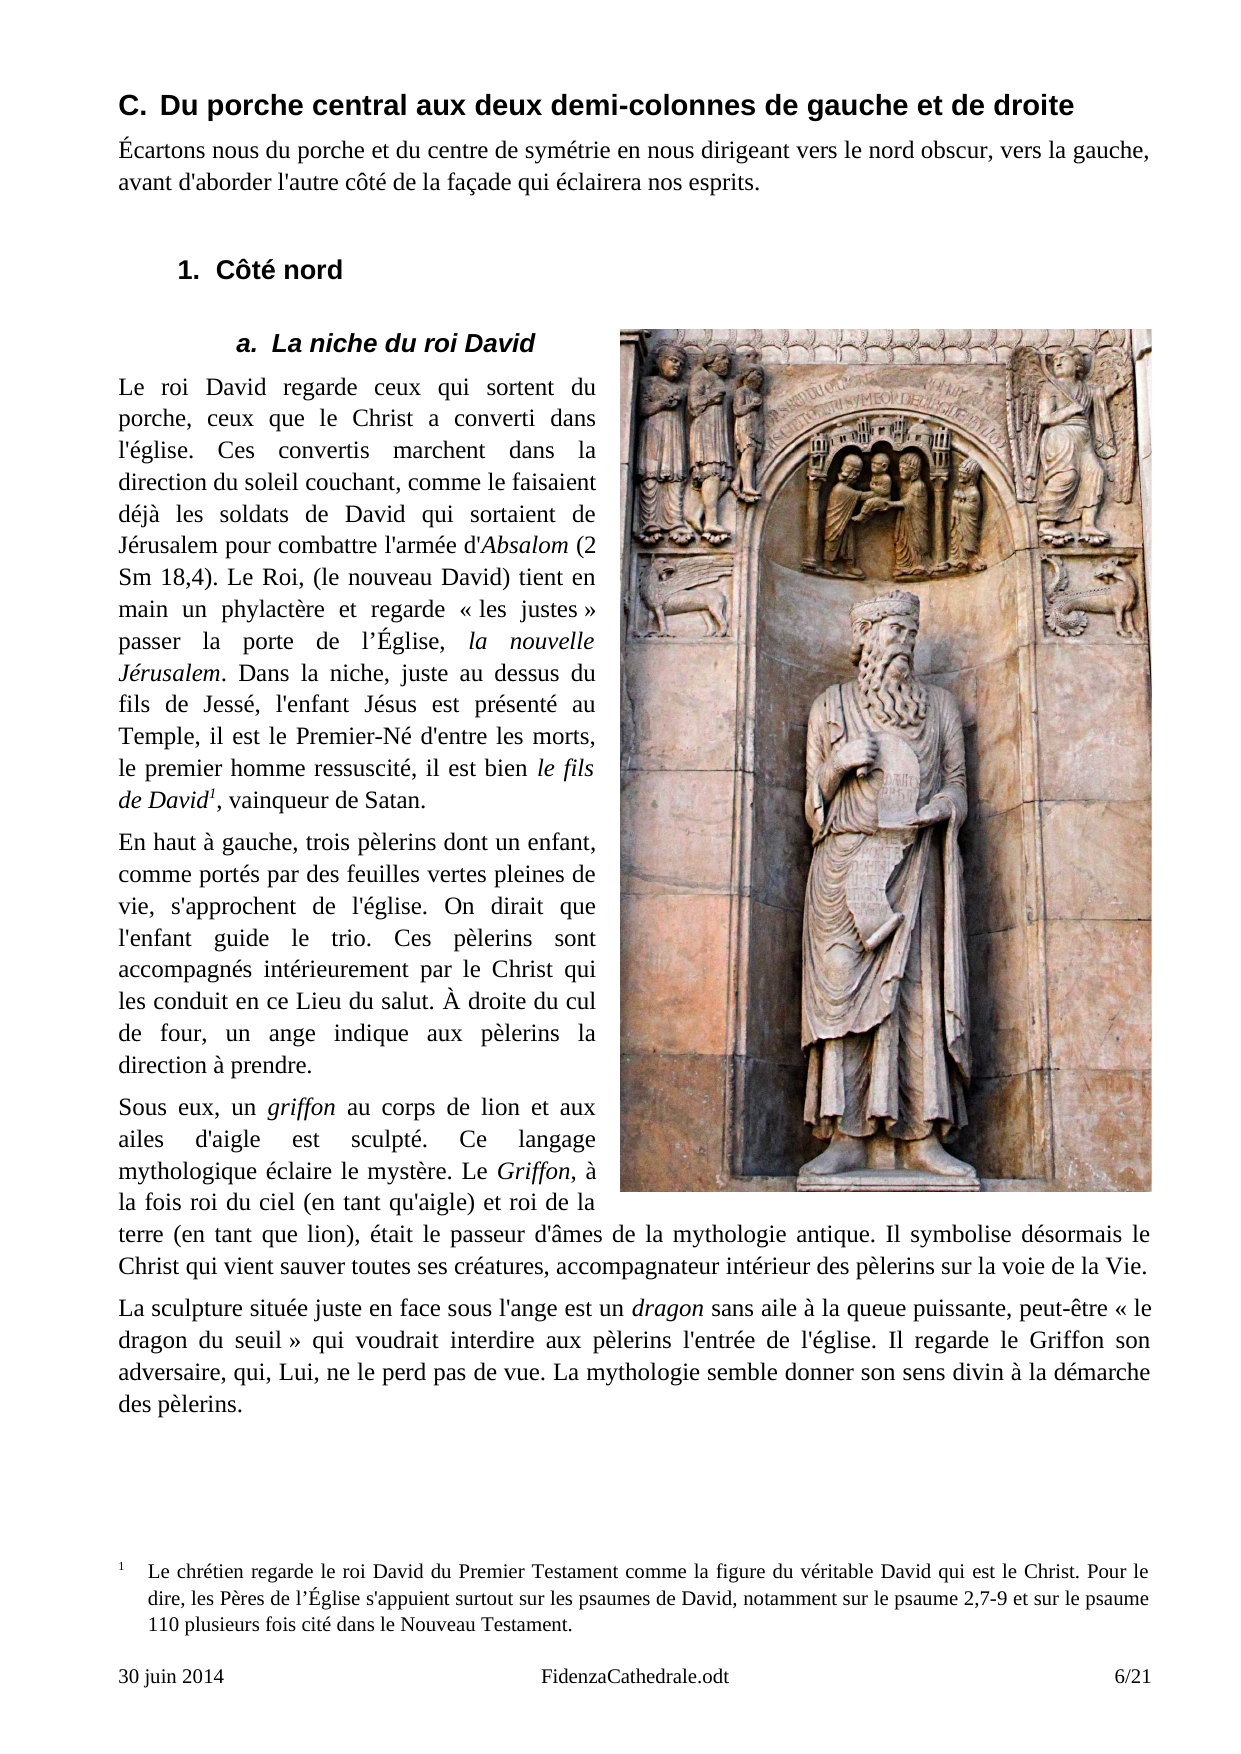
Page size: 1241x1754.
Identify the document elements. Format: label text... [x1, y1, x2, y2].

text Le roi David regarde ceux qui sortent du porche, ceux que le Christ a converti dans l'église. Ces convertis marchent dans la direction du soleil couchant, comme le faisaient déjà les soldats de David qui sortaient de Jérusalem pour combattre l'armée d'Absalom (2 Sm 18,4). Le Roi, (le nouveau David) tient en main un phylactère et regarde « les justes » passer la porte de l’Église, la nouvelle Jérusalem. Dans la niche, juste au dessus du fils de Jessé, l'enfant Jésus est présenté au Temple, il est le Premier-Né d'entre les morts, le premier homme ressuscité, il est bien le fils de David, vainqueur de Satan. [118, 373, 620, 813]
text Sous eux, un griffon au corps de lion et aux ailes d'aigle est sculpté. Ce langage mythologique éclaire le mystère. Le Griffon, à la fois roi du ciel (en tant qu'aigle) et roi de la terre (en tant que lion), était le passeur d'âmes de la mythologie antique. Il symbolise désormais le Christ qui vient sauver toutes ses créatures, accompagnateur intérieur des pèlerins sur la voie de la Vie. [118, 1093, 1152, 1280]
picture [620, 329, 1152, 1192]
subtitle Côté nord [177, 254, 1152, 285]
subtitle La niche du roi David [236, 329, 620, 358]
text Écartons nous du porche et du centre de symétrie en nous dirigeant vers le nord obscur, vers la gauche, avant d'aborder l'autre côté de la façade qui éclairera nos esprits. [118, 136, 1152, 196]
text En haut à gauche, trois pèlerins dont un enfant, comme portés par des feuilles vertes pleines de vie, s'approchent de l'église. On dirait que l'enfant guide le trio. Ces pèlerins sont accompagnés intérieurement par le Christ qui les conduit en ce Lieu du salut. À droite du cul de four, un ange indique aux pèlerins la direction à prendre. [118, 828, 620, 1078]
text Le chrétien regarde le roi David du Premier Testament comme la figure du véritable David qui est le Christ. Pour le dire, les Pères de l’Église s'appuient surtout sur les psaumes de David, notamment sur le psaume 2,7-9 et sur le psaume 110 plusieurs fois cité dans le Nouveau Testament. [118, 1560, 1152, 1636]
text La sculpture située juste en face sous l'ange est un dragon sans aile à la queue puissante, peut-être « le dragon du seuil » qui voudrait interdire aux pèlerins l'entrée de l'église. Il regarde le Griffon son adversaire, qui, Lui, ne le perd pas de vue. La mythologie semble donner son sens divin à la démarche des pèlerins. [118, 1294, 1152, 1418]
subtitle Du porche central aux deux demi-colonnes de gauche et de droite [118, 88, 1152, 121]
